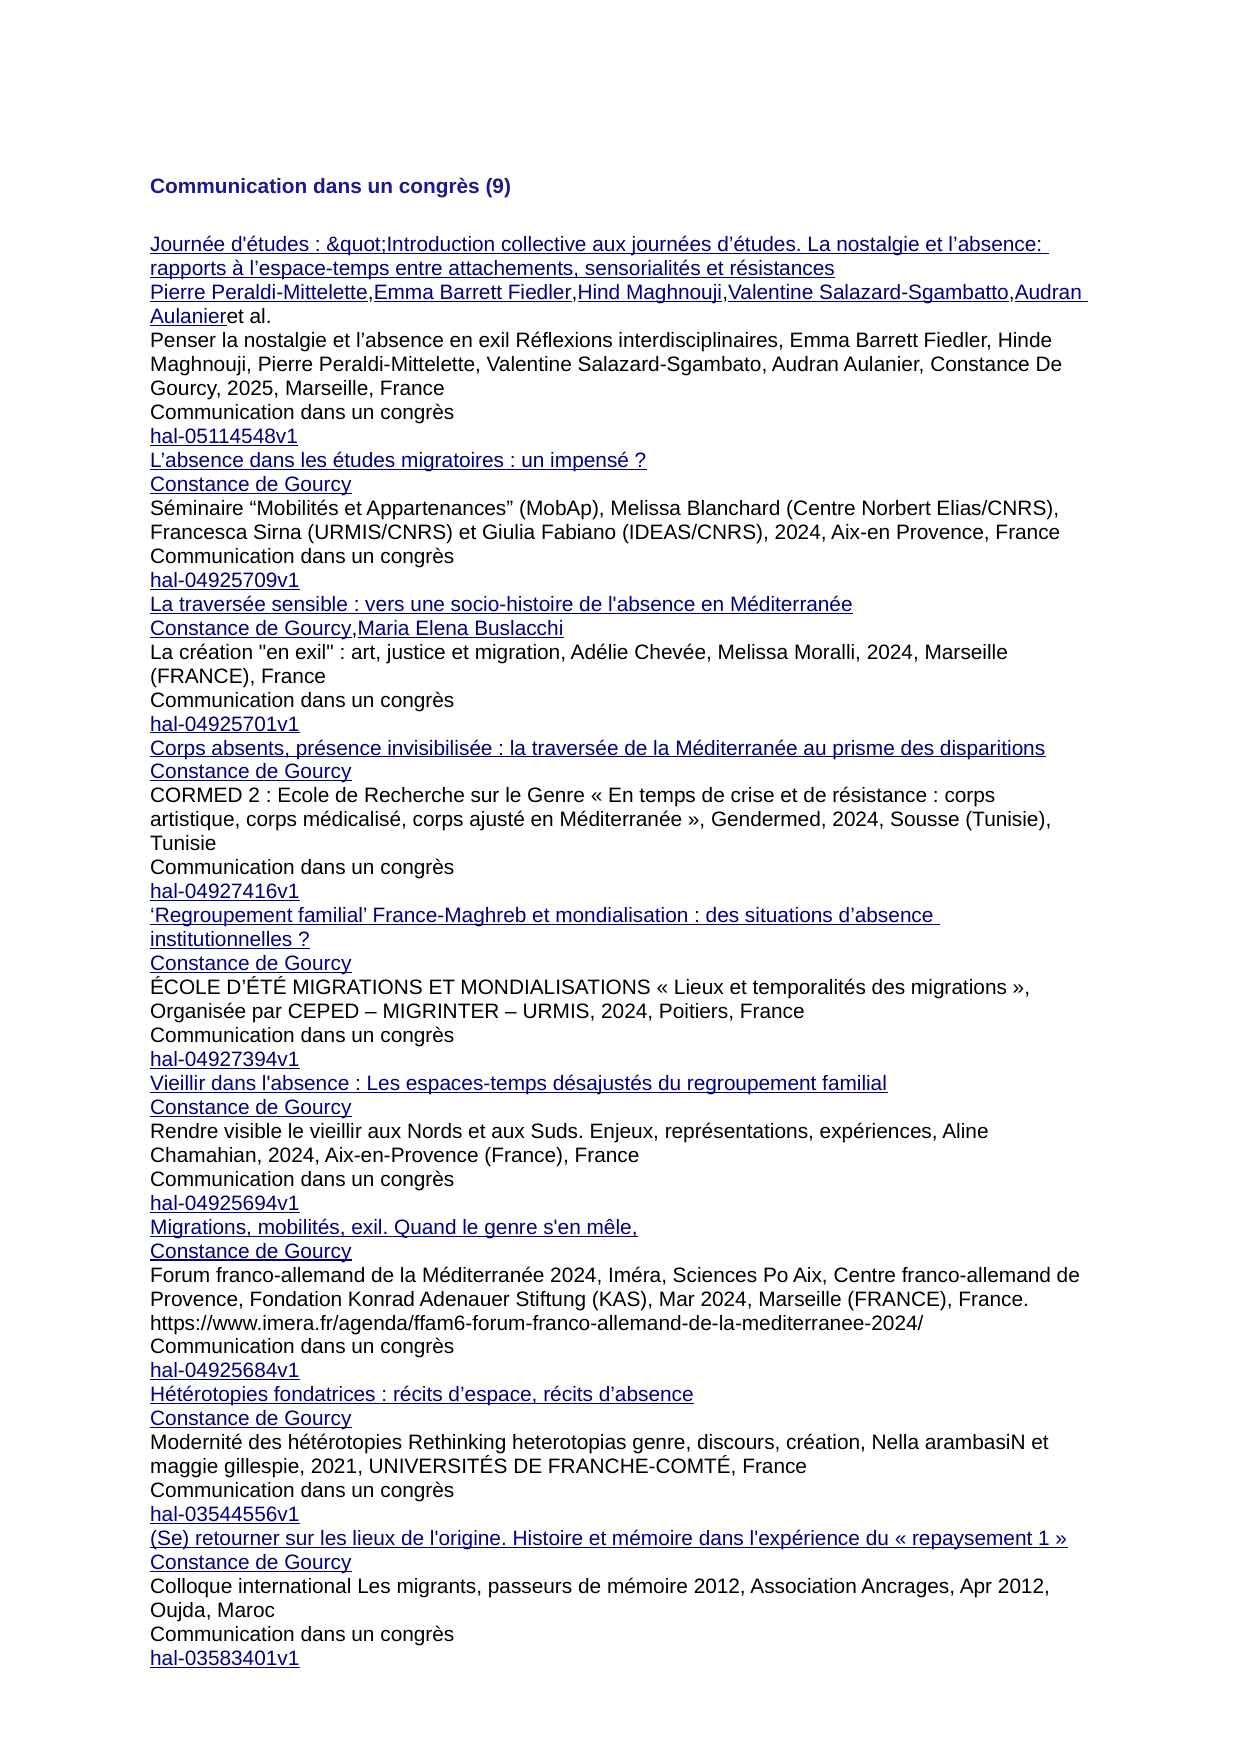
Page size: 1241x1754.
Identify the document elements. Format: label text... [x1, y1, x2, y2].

table_cell ‘Regroupement familial’ France-Maghreb et mondialisation : des situations d’absence institutionnelles ? Constance de Gourcy ÉCOLE D’ÉTÉ MIGRATIONS ET MONDIALISATIONS « Lieux et temporalités des migrations », Organisée par CEPED – MIGRINTER – URMIS, 2024, Poitiers, France Communication dans un congrès hal-04927394v1 [150, 903, 1090, 1071]
table_cell L’absence dans les études migratoires : un impensé ? Constance de Gourcy Séminaire “Mobilités et Appartenances” (MobAp), Melissa Blanchard (Centre Norbert Elias/CNRS), Francesca Sirna (URMIS/CNRS) et Giulia Fabiano (IDEAS/CNRS), 2024, Aix-en Provence, France Communication dans un congrès hal-04925709v1 [150, 448, 1090, 592]
table_cell Vieillir dans l'absence : Les espaces-temps désajustés du regroupement familial Constance de Gourcy Rendre visible le vieillir aux Nords et aux Suds. Enjeux, représentations, expériences, Aline Chamahian, 2024, Aix-en-Provence (France), France Communication dans un congrès hal-04925694v1 [150, 1071, 1090, 1214]
table_cell (Se) retourner sur les lieux de l'origine. Histoire et mémoire dans l'expérience du « repaysement 1 » Constance de Gourcy Colloque international Les migrants, passeurs de mémoire 2012, Association Ancrages, Apr 2012, Oujda, Maroc Communication dans un congrès hal-03583401v1 [150, 1526, 1090, 1670]
table_cell Corps absents, présence invisibilisée : la traversée de la Méditerranée au prisme des disparitions Constance de Gourcy CORMED 2 : Ecole de Recherche sur le Genre « En temps de crise et de résistance : corps artistique, corps médicalisé, corps ajusté en Méditerranée », Gendermed, 2024, Sousse (Tunisie), Tunisie Communication dans un congrès hal-04927416v1 [150, 735, 1090, 903]
table_cell Migrations, mobilités, exil. Quand le genre s'en mêle, Constance de Gourcy Forum franco-allemand de la Méditerranée 2024, Iméra, Sciences Po Aix, Centre franco-allemand de Provence, Fondation Konrad Adenauer Stiftung (KAS), Mar 2024, Marseille (FRANCE), France. https://www.imera.fr/agenda/ffam6-forum-franco-allemand-de-la-mediterranee-2024/ Communication dans un congrès hal-04925684v1 [150, 1215, 1090, 1382]
subtitle Communication dans un congrès (9) [150, 174, 1090, 198]
table_header Journée d'études : &quot;Introduction collective aux journées d’études. La nostalgie et l’absence: rapports à l’espace-temps entre attachements, sensorialités et résistances Pierre Peraldi-Mittelette,Emma Barrett Fiedler,Hind Maghnouji,Valentine Salazard-Sgambatto,Audran Aulanieret al. Penser la nostalgie et l’absence en exil Réflexions interdisciplinaires, Emma Barrett Fiedler, Hinde Maghnouji, Pierre Peraldi-Mittelette, Valentine Salazard-Sgambato, Audran Aulanier, Constance De Gourcy, 2025, Marseille, France Communication dans un congrès hal-05114548v1 [150, 232, 1090, 448]
table_cell La traversée sensible : vers une socio-histoire de l'absence en Méditerranée Constance de Gourcy,Maria Elena Buslacchi La création "en exil" : art, justice et migration, Adélie Chevée, Melissa Moralli, 2024, Marseille (FRANCE), France Communication dans un congrès hal-04925701v1 [150, 592, 1090, 735]
table_cell Hétérotopies fondatrices : récits d’espace, récits d’absence Constance de Gourcy Modernité des hétérotopies Rethinking heterotopias genre, discours, création, Nella arambasiN et maggie gillespie, 2021, UNIVERSITÉS DE FRANCHE-COMTÉ, France Communication dans un congrès hal-03544556v1 [150, 1382, 1090, 1526]
